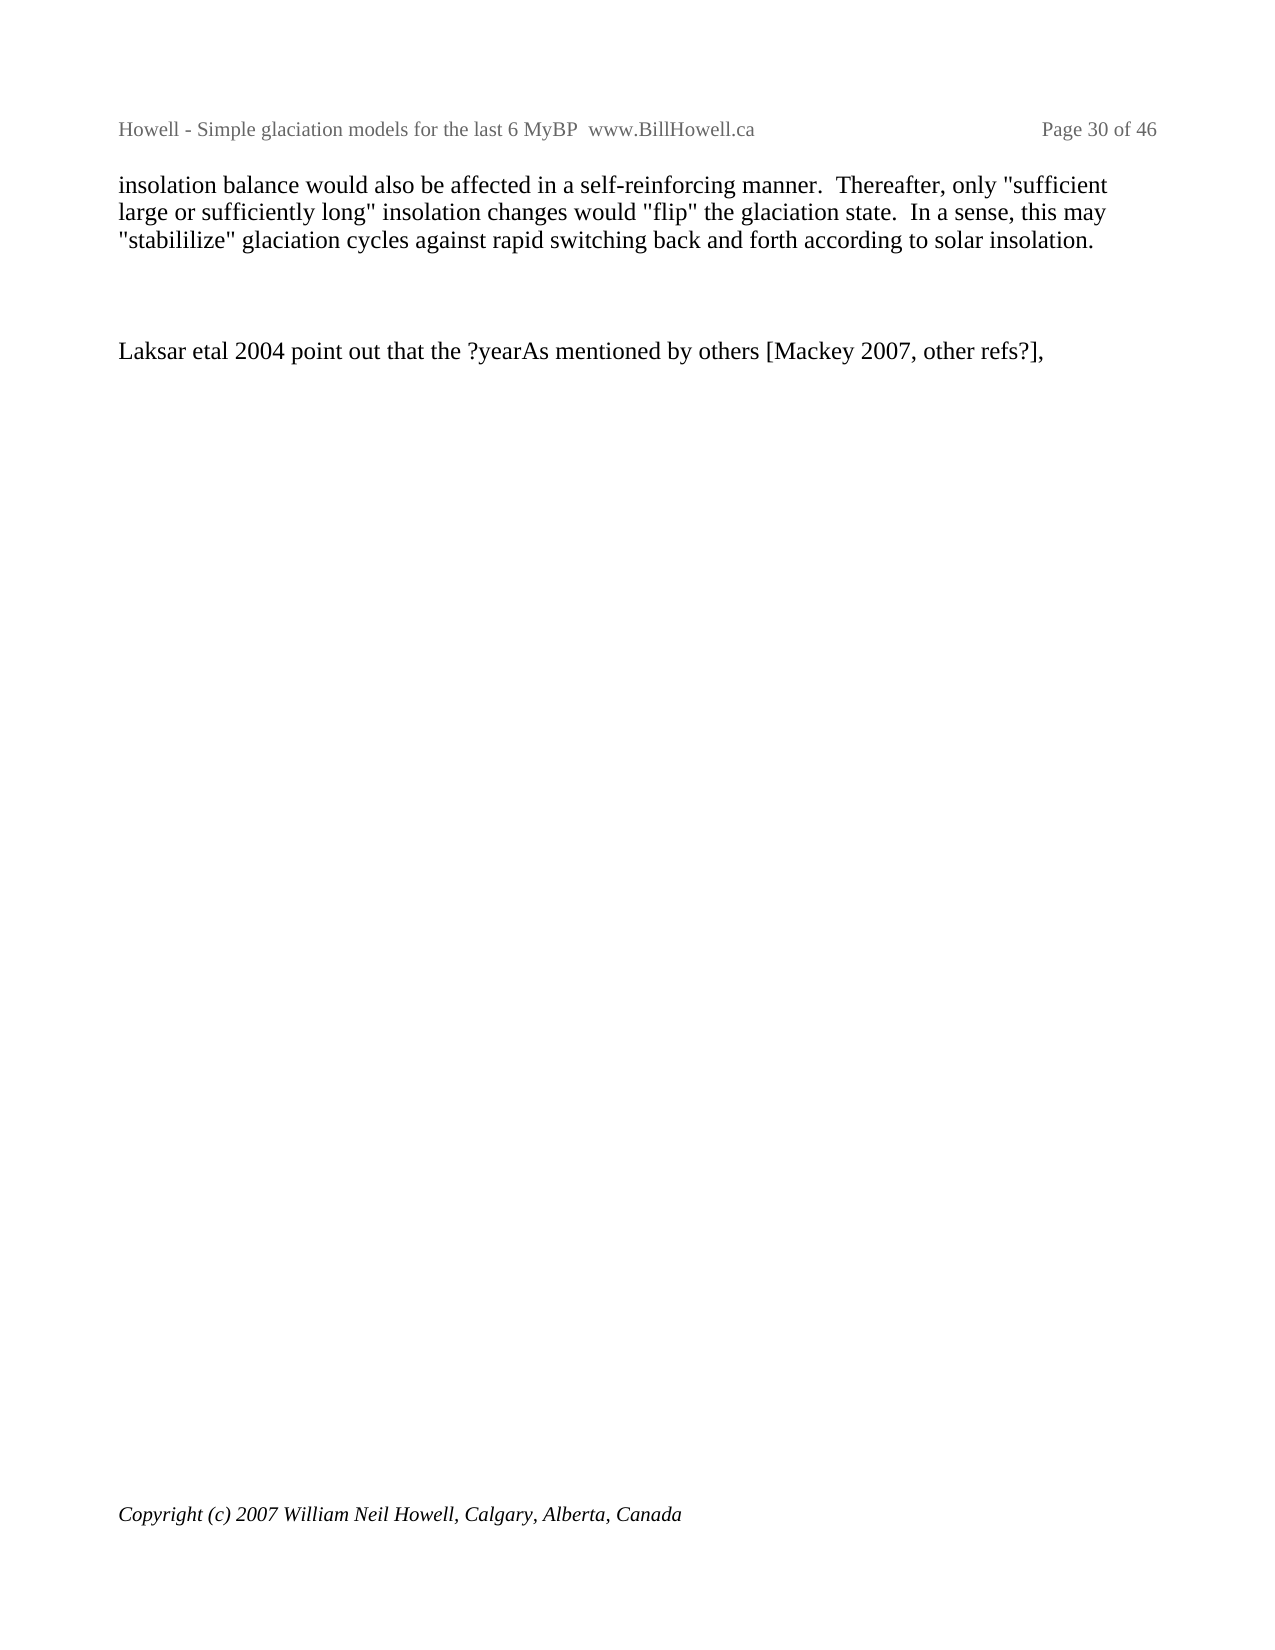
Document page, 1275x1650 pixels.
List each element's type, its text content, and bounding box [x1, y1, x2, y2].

text Laksar etal 2004 point out that the ?yearAs mentioned by others [Mackey 2007, other refs?], [118, 337, 1157, 365]
text insolation balance would also be affected in a self-reinforcing manner. Thereafter, only "sufficient large or sufficiently long" insolation changes would "flip" the glaciation state. In a sense, this may "stabililize" glaciation cycles against rapid switching back and forth according to solar insolation. [118, 171, 1157, 254]
